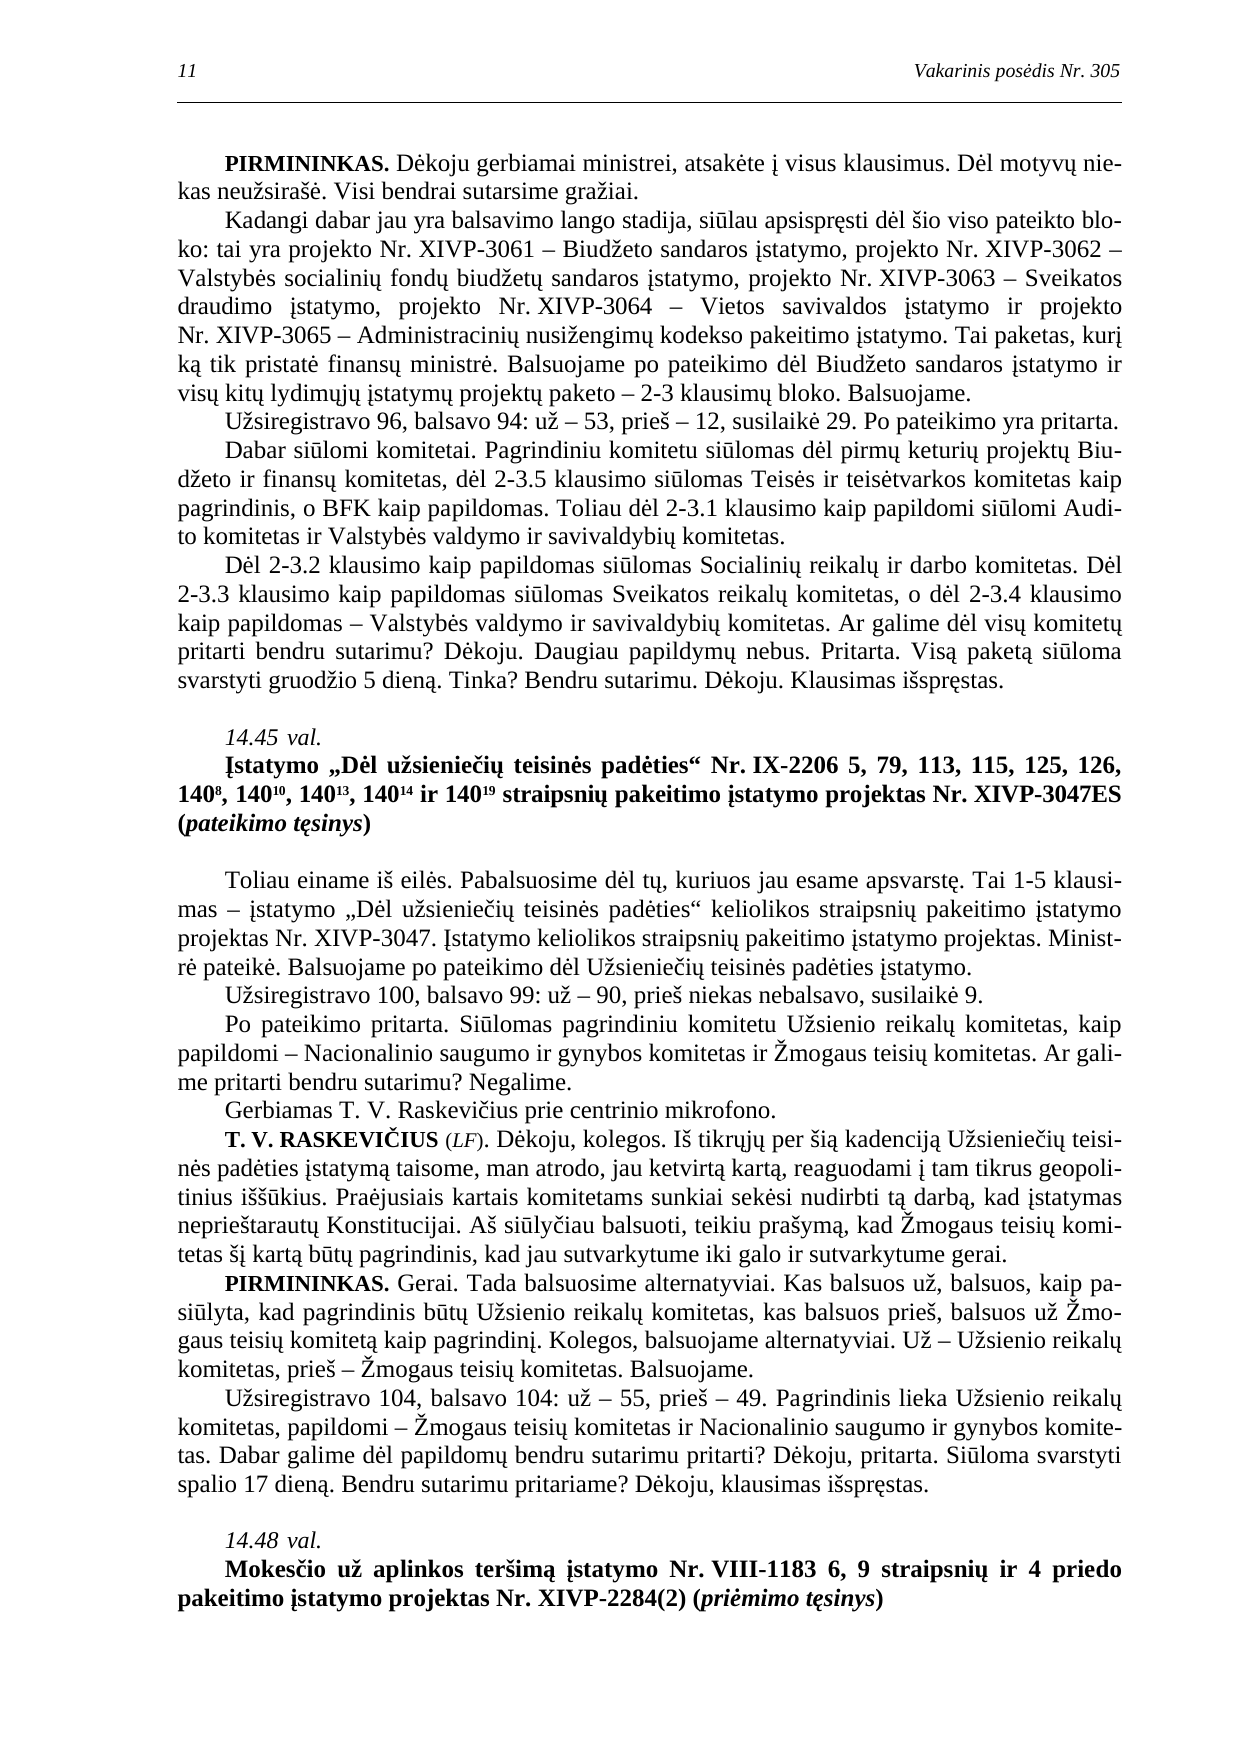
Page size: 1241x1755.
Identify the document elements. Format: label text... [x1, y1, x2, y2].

text PIRMININKAS. Ge­rai. Ta­da bal­suo­si­me al­ter­na­ty­viai. Kas bal­suos už, bal­suos, kaip pa­siū­ly­ta, kad pa­grin­di­nis bū­tų Už­sie­nio rei­ka­lų ko­mi­te­tas, kas bal­suos prieš, bal­suos už Žmo­gaus tei­sių ko­mi­te­tą kaip pa­grin­di­nį. Ko­le­gos, bal­suo­ja­me al­ter­na­ty­viai. Už – Už­sie­nio rei­ka­lų ko­mi­te­tas, prieš – Žmo­gaus tei­sių ko­mi­te­tas. Bal­suo­ja­me. [177, 1268, 1122, 1383]
text Da­bar siū­lo­mi ko­mi­te­tai. Pa­grin­di­niu ko­mi­te­tu siū­lo­mas dėl pir­mų ke­tu­rių pro­jek­tų Biu­dže­to ir fi­nan­sų ko­mi­te­tas, dėl 2-3.5 klau­si­mo siū­lo­mas Tei­sės ir tei­sėt­var­kos ko­mi­te­tas kaip pa­grin­di­nis, o BFK kaip pa­pil­do­mas. To­liau dėl 2-3.1 klau­si­mo kaip pa­pil­do­mi siū­lo­mi Au­di­to ko­mi­te­tas ir Vals­ty­bės val­dy­mo ir sa­vi­val­dy­bių ko­mi­te­tas. [177, 435, 1122, 550]
text Už­si­re­gist­ra­vo 100, bal­sa­vo 99: už – 90, prieš nie­kas ne­bal­sa­vo, su­si­lai­kė 9. [177, 980, 1122, 1009]
text PIRMININKAS. Dė­ko­ju ger­bia­mai mi­nist­rei, at­sa­kė­te į vi­sus klau­si­mus. Dėl mo­ty­vų nie­kas ne­už­si­ra­šė. Vi­si ben­drai su­tar­si­me gra­žiai. [177, 148, 1122, 205]
text Už­si­re­gist­ra­vo 104, bal­sa­vo 104: už – 55, prieš – 49. Pa­grin­di­nis lie­ka Už­sie­nio rei­ka­lų ko­mi­te­tas, pa­pil­do­mi – Žmo­gaus tei­sių ko­mi­te­tas ir Na­cio­na­li­nio sau­gu­mo ir gy­ny­bos ko­mi­te­tas. Da­bar ga­li­me dėl pa­pil­do­mų ben­dru su­ta­ri­mu pri­tar­ti? Dė­ko­ju, pri­tar­ta. Siū­lo­ma svars­ty­ti spa­lio 17 die­ną. Ben­dru su­ta­ri­mu pri­ta­ria­me? Dė­ko­ju, klau­si­mas iš­spręs­tas. [177, 1383, 1122, 1498]
text 14.45 val. [224, 723, 1122, 750]
text T. V. RASKEVIČIUS (LF). Dė­ko­ju, ko­le­gos. Iš tik­rų­jų per šią ka­den­ci­ją Už­sie­nie­čių tei­si­nės pa­dė­ties įsta­ty­mą tai­so­me, man at­ro­do, jau ket­vir­tą kar­tą, re­a­guo­da­mi į tam tik­rus ge­o­po­li­ti­nius iš­šū­kius. Pra­ėju­siais kar­tais ko­mi­te­tams sun­kiai se­kė­si nu­dirb­ti tą dar­bą, kad įsta­ty­mas ne­pri­eš­ta­rau­tų Kon­sti­tu­ci­jai. Aš siū­ly­čiau bal­suo­ti, tei­kiu pra­šy­mą, kad Žmo­gaus tei­sių ko­mi­te­tas šį kar­tą bū­tų pa­grin­di­nis, kad jau su­tvar­ky­tu­me iki ga­lo ir su­tvar­ky­tu­me ge­rai. [177, 1124, 1122, 1268]
text 14.48 val. [224, 1527, 1122, 1554]
text Už­si­re­gist­ra­vo 96, bal­sa­vo 94: už – 53, prieš – 12, su­si­lai­kė 29. Po pa­tei­ki­mo yra pri­tar­ta. [177, 406, 1122, 435]
text To­liau ei­na­me iš ei­lės. Pa­bal­suo­si­me dėl tų, ku­riuos jau esa­me ap­svars­tę. Tai 1-5 klau­si­mas – įsta­ty­mo „Dėl už­sie­nie­čių tei­si­nės pa­dė­ties“ ke­lio­li­kos straips­nių pa­kei­ti­mo įsta­ty­mo pro­jek­tas Nr. XIVP-3047. Įsta­ty­mo ke­lio­li­kos straips­nių pa­kei­ti­mo įsta­ty­mo pro­jek­tas. Mi­nist­rė pa­tei­kė. Bal­suo­ja­me po pa­tei­ki­mo dėl Už­sie­nie­čių tei­si­nės pa­dė­ties įsta­ty­mo. [177, 865, 1122, 980]
text Ger­bia­mas T. V. Ras­ke­vi­čius prie cen­tri­nio mik­ro­fo­no. [177, 1095, 1122, 1124]
text Mo­kes­čio už ap­lin­kos ter­ši­mą įsta­ty­mo Nr. VIII-1183 6, 9 straips­nių ir 4 prie­do pakei­ti­mo įsta­ty­mo pro­jek­tas Nr. XIVP-2284(2) (pri­ėmi­mo tę­si­nys) [177, 1554, 1122, 1612]
text Dėl 2-3.2 klau­si­mo kaip pa­pil­do­mas siū­lo­mas So­cia­li­nių rei­ka­lų ir dar­bo ko­mi­te­tas. Dėl 2-3.3 klau­si­mo kaip pa­pil­do­mas siū­lo­mas Svei­ka­tos rei­ka­lų ko­mi­te­tas, o dėl 2-3.4 klau­si­mo kaip pa­pil­do­mas – Vals­ty­bės val­dy­mo ir sa­vi­val­dy­bių ko­mi­te­tas. Ar ga­li­me dėl vi­sų ko­mi­te­tų pri­tar­ti ben­dru su­ta­ri­mu? Dė­ko­ju. Dau­giau pa­pil­dy­mų ne­bus. Pri­tar­ta. Vi­są pa­ke­tą siū­lo­ma svars­ty­ti gruo­džio 5 die­ną. Tin­ka? Ben­dru su­ta­ri­mu. Dė­ko­ju. Klau­si­mas iš­spręs­tas. [177, 550, 1122, 694]
text Įsta­ty­mo „Dėl už­sie­nie­čių tei­si­nės pa­dė­ties“ Nr. IX-2206 5, 79, 113, 115, 125, 126, 1408, 14010, 14013, 14014 ir 14019 straips­nių pa­kei­ti­mo įsta­ty­mo pro­jek­tas Nr. XIVP-3047ES (pa­tei­ki­mo tę­si­nys) [177, 750, 1122, 837]
text Po pa­tei­ki­mo pri­tar­ta. Siū­lo­mas pa­grin­di­niu ko­mi­te­tu Už­sie­nio rei­ka­lų ko­mi­te­tas, kaip pa­pil­do­mi – Na­cio­na­li­nio sau­gu­mo ir gy­ny­bos ko­mi­te­tas ir Žmo­gaus tei­sių ko­mi­te­tas. Ar ga­li­me pri­tar­ti ben­dru su­ta­ri­mu? Ne­ga­li­me. [177, 1009, 1122, 1095]
text Ka­dan­gi da­bar jau yra bal­sa­vi­mo lan­go sta­di­ja, siū­lau ap­si­spręs­ti dėl šio vi­so pa­teik­to blo­ko: tai yra pro­jek­to Nr. XIVP-3061 – Biu­dže­to san­da­ros įsta­ty­mo, pro­jek­to Nr. XIVP-3062 – Vals­ty­bės so­cia­li­nių fon­dų biu­dže­tų san­da­ros įsta­ty­mo, pro­jek­to Nr. XIVP-3063 – Svei­ka­tos drau­di­mo įsta­ty­mo, pro­jek­to Nr. XIVP-3064 – Vie­tos sa­vi­val­dos įsta­ty­mo ir pro­jek­to Nr. XIVP-3065 – Ad­mi­nist­ra­ci­nių nu­si­žen­gi­mų ko­dek­so pa­kei­ti­mo įsta­ty­mo. Tai pa­ke­tas, ku­rį ką tik pri­sta­tė fi­nan­sų mi­nist­rė. Bal­suo­ja­me po pa­tei­ki­mo dėl Biu­dže­to san­da­ros įsta­ty­mo ir vi­sų ki­tų ly­di­mų­jų įsta­ty­mų pro­jek­tų pa­ke­to – 2-3 klau­si­mų blo­ko. Bal­suo­ja­me. [177, 205, 1122, 406]
